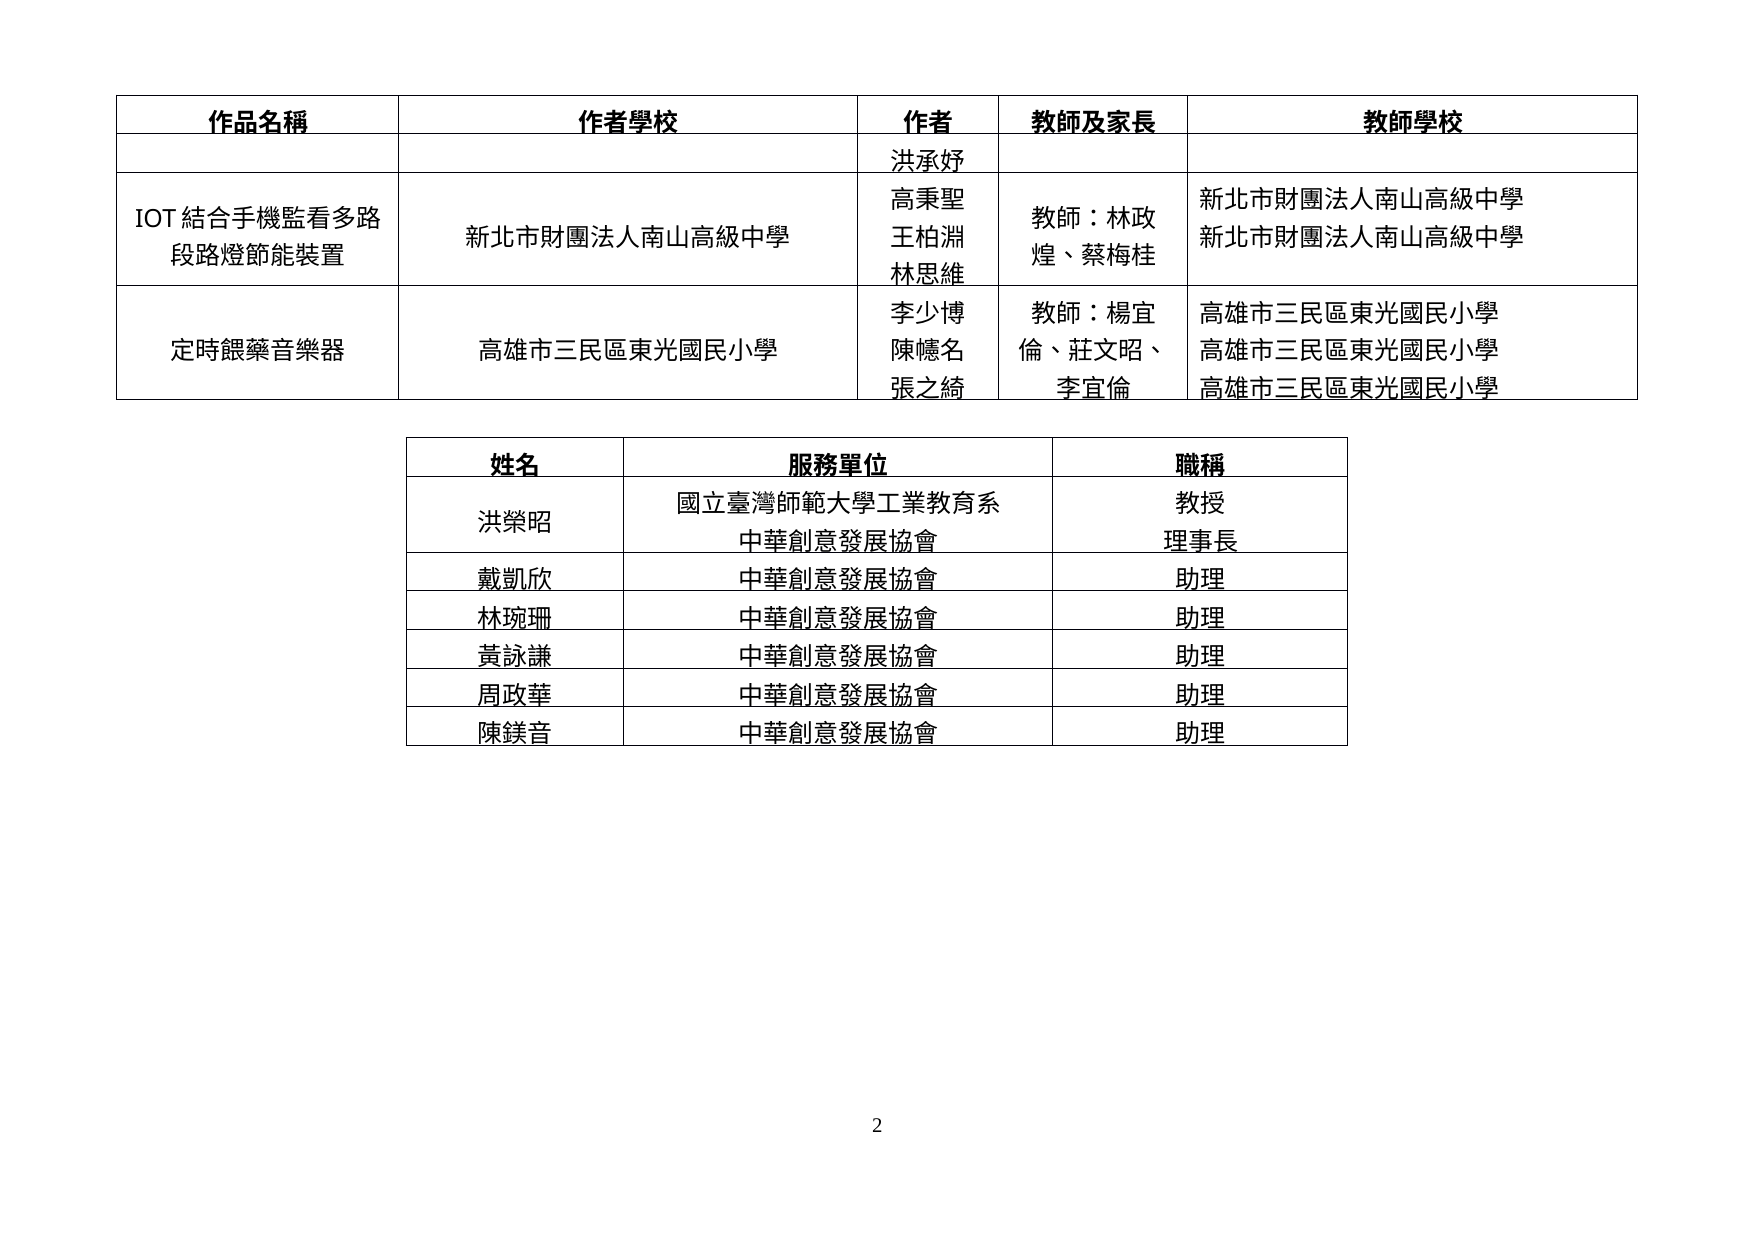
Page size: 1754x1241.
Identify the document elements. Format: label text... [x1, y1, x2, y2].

table_cell 新北市財團法人南山高級中學 [399, 173, 857, 285]
table_cell 教授 理事長 [1053, 477, 1347, 552]
table_cell 助理 [1053, 553, 1347, 590]
table_cell IOT結合手機監看多路段路燈節能裝置 [117, 173, 398, 285]
table_header 職稱 [1053, 438, 1347, 476]
table_cell 中華創意發展協會 [624, 707, 1052, 744]
table_cell 中華創意發展協會 [624, 630, 1052, 667]
table_cell 洪承妤 [858, 134, 998, 172]
table_cell 李少博 陳幰名 張之綺 [858, 286, 998, 399]
table_cell 中華創意發展協會 [624, 553, 1052, 590]
table_cell 周政華 [407, 669, 623, 706]
table_cell 助理 [1053, 591, 1347, 629]
table_cell 戴凱欣 [407, 553, 623, 590]
table_cell 林琬珊 [407, 591, 623, 629]
table_cell 助理 [1053, 630, 1347, 667]
table_cell 新北市財團法人南山高級中學 新北市財團法人南山高級中學 [1188, 173, 1637, 285]
table_cell 洪榮昭 [407, 477, 623, 552]
table_cell 中華創意發展協會 [624, 591, 1052, 629]
table_header 教師學校 [1188, 96, 1637, 133]
table_cell 定時餵藥音樂器 [117, 286, 398, 399]
table_header 作者 [858, 96, 998, 133]
table_header 作者學校 [399, 96, 857, 133]
table_cell 陳鎂音 [407, 707, 623, 744]
table_cell 國立臺灣師範大學工業教育系 中華創意發展協會 [624, 477, 1052, 552]
table_header 教師及家長 [999, 96, 1187, 133]
table_cell [999, 134, 1187, 172]
table_cell 中華創意發展協會 [624, 669, 1052, 706]
table_header 作品名稱 [117, 96, 398, 133]
table_cell 助理 [1053, 669, 1347, 706]
table_cell 高雄市三民區東光國民小學 [399, 286, 857, 399]
table_cell 教師：楊宜倫、莊文昭、李宜倫 [999, 286, 1187, 399]
table_cell [399, 134, 857, 172]
table_header 服務單位 [624, 438, 1052, 476]
table_cell 高雄市三民區東光國民小學 高雄市三民區東光國民小學 高雄市三民區東光國民小學 [1188, 286, 1637, 399]
table_cell [117, 134, 398, 172]
table_cell 助理 [1053, 707, 1347, 744]
table_cell [1188, 134, 1637, 172]
table_cell 黃詠謙 [407, 630, 623, 667]
table_header 姓名 [407, 438, 623, 476]
table_cell 高秉聖 王柏淵 林思維 [858, 173, 998, 285]
table_cell 教師：林政煌、蔡梅桂 [999, 173, 1187, 285]
